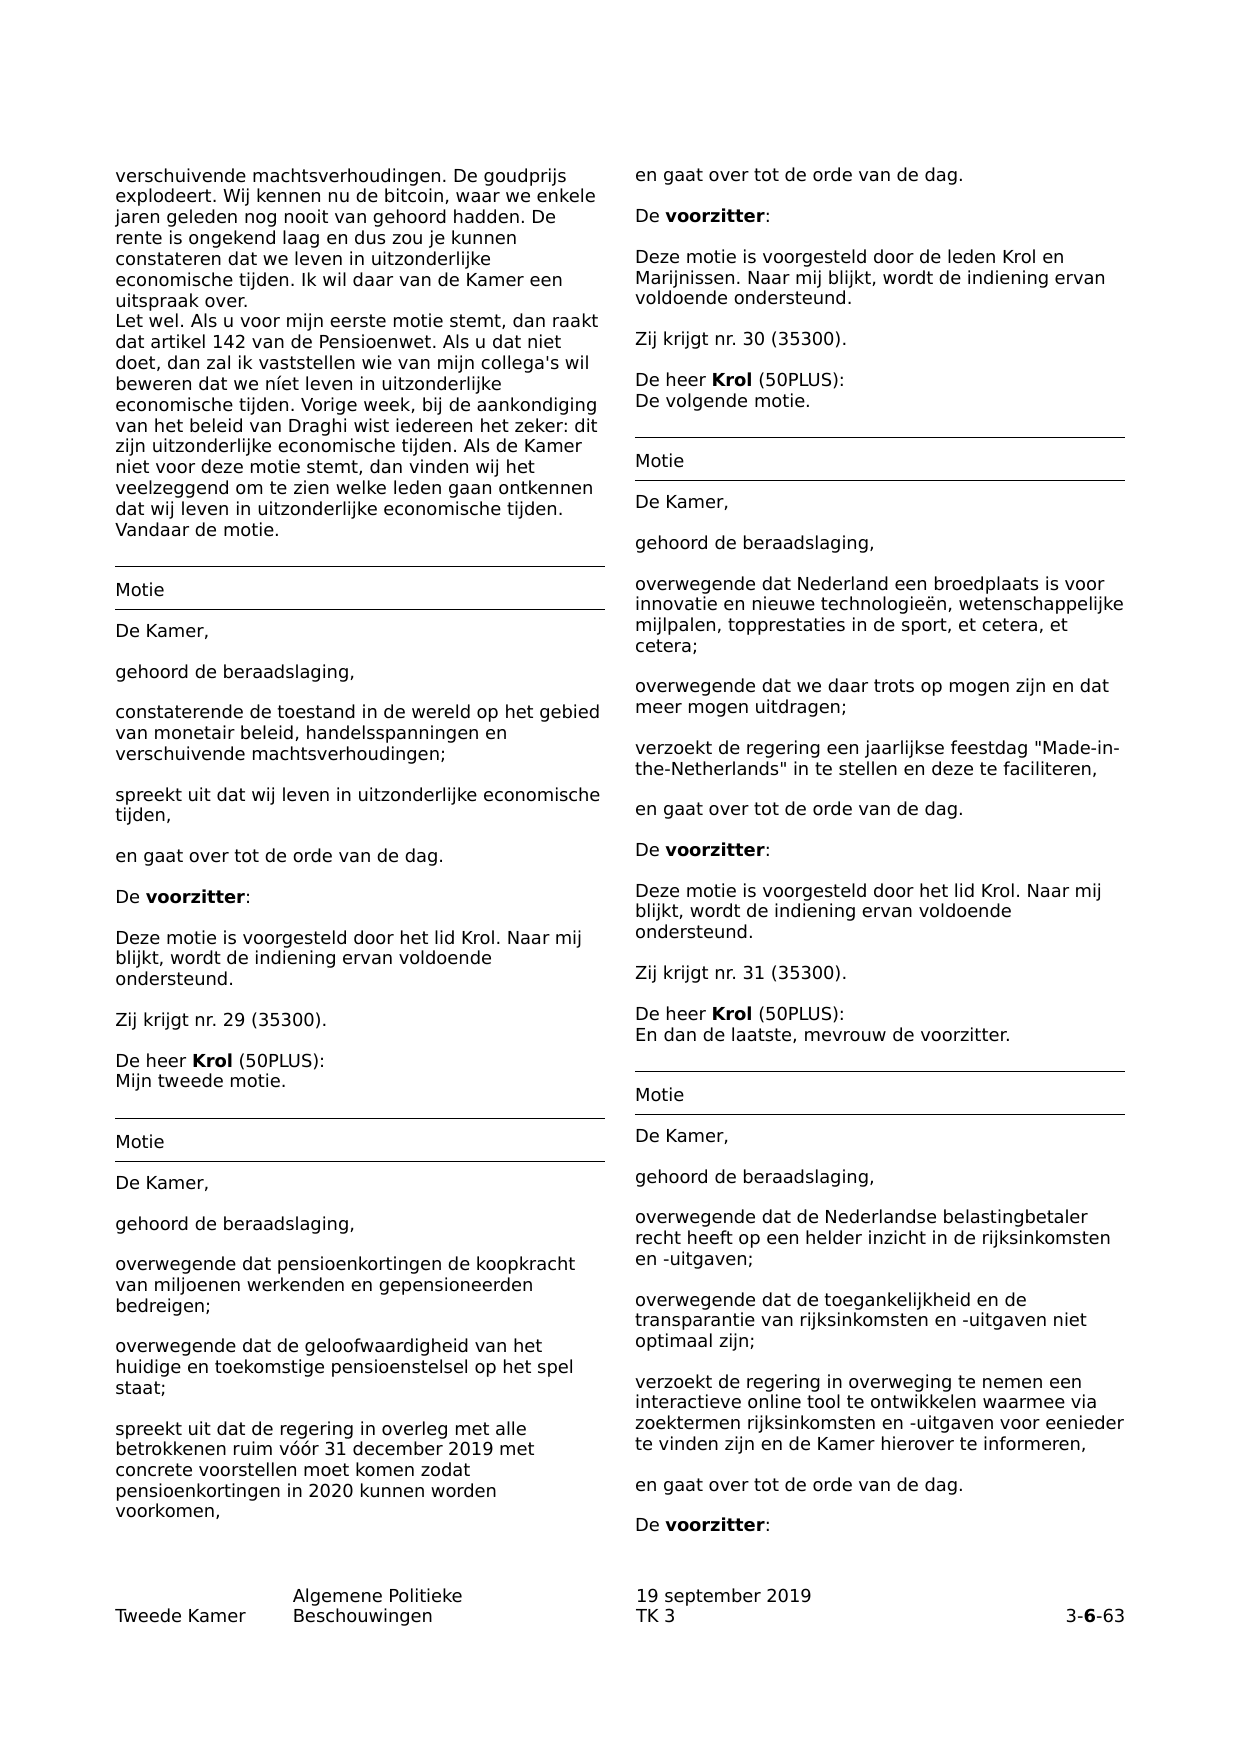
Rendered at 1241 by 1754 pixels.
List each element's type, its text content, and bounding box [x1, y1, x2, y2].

text De Kamer, [635, 1126, 1125, 1146]
text Motie [115, 1132, 605, 1153]
text verschuivende machtsverhoudingen. De goudprijs explodeert. Wij kennen nu de bitcoin, waar we enkele jaren geleden nog nooit van gehoord hadden. De rente is ongekend laag en dus zou je kunnen constateren dat we leven in uitzonderlijke economische tijden. Ik wil daar van de Kamer een uitspraak over. [115, 165, 605, 311]
text En dan de laatste, mevrouw de voorzitter. [635, 1024, 1125, 1045]
text De voorzitter: [635, 840, 1125, 861]
text overwegende dat de Nederlandse belastingbetaler recht heeft op een helder inzicht in de rijksinkomsten en -uitgaven; [635, 1207, 1125, 1269]
text Motie [115, 580, 605, 601]
text De voorzitter: [635, 206, 1125, 227]
text De heer Krol (50PLUS): [115, 1050, 605, 1071]
text De heer Krol (50PLUS): [635, 1003, 1125, 1024]
text Zij krijgt nr. 29 (35300). [115, 1010, 605, 1030]
text gehoord de beraadslaging, [115, 662, 605, 682]
text De Kamer, [115, 1173, 605, 1193]
text overwegende dat de geloofwaardigheid van het huidige en toekomstige pensioenstelsel op het spel staat; [115, 1336, 605, 1398]
text De voorzitter: [635, 1515, 1125, 1536]
text Deze motie is voorgesteld door het lid Krol. Naar mij blijkt, wordt de indiening ervan voldoende ondersteund. [635, 881, 1125, 943]
text en gaat over tot de orde van de dag. [635, 799, 1125, 820]
text en gaat over tot de orde van de dag. [115, 846, 605, 867]
text Let wel. Als u voor mijn eerste motie stemt, dan raakt dat artikel 142 van de Pensioenwet. Als u dat niet doet, dan zal ik vaststellen wie van mijn collega's wil beweren dat we níet leven in uitzonderlijke economische tijden. Vorige week, bij de aankondiging van het beleid van Draghi wist iedereen het zeker: dit zijn uitzonderlijke economische tijden. Als de Kamer niet voor deze motie stemt, dan vinden wij het veelzeggend om te zien welke leden gaan ontkennen dat wij leven in uitzonderlijke economische tijden. Vandaar de motie. [115, 311, 605, 540]
text spreekt uit dat de regering in overleg met alle betrokkenen ruim vóór 31 december 2019 met concrete voorstellen moet komen zodat pensioenkortingen in 2020 kunnen worden voorkomen, [115, 1418, 605, 1522]
text Mijn tweede motie. [115, 1071, 605, 1092]
text verzoekt de regering een jaarlijkse feestdag "Made-in-the-Netherlands" in te stellen en deze te faciliteren, [635, 738, 1125, 779]
text en gaat over tot de orde van de dag. [635, 1474, 1125, 1495]
text overwegende dat we daar trots op mogen zijn en dat meer mogen uitdragen; [635, 676, 1125, 718]
text overwegende dat de toegankelijkheid en de transparantie van rijksinkomsten en -uitgaven niet optimaal zijn; [635, 1289, 1125, 1352]
text Deze motie is voorgesteld door het lid Krol. Naar mij blijkt, wordt de indiening ervan voldoende ondersteund. [115, 927, 605, 990]
text De Kamer, [635, 492, 1125, 513]
text De Kamer, [115, 621, 605, 642]
text overwegende dat Nederland een broedplaats is voor innovatie en nieuwe technologieën, wetenschappelijke mijlpalen, topprestaties in de sport, et cetera, et cetera; [635, 573, 1125, 656]
text De voorzitter: [115, 887, 605, 907]
text Deze motie is voorgesteld door de leden Krol en Marijnissen. Naar mij blijkt, wordt de indiening ervan voldoende ondersteund. [635, 247, 1125, 309]
text spreekt uit dat wij leven in uitzonderlijke economische tijden, [115, 784, 605, 826]
text gehoord de beraadslaging, [115, 1213, 605, 1234]
text overwegende dat pensioenkortingen de koopkracht van miljoenen werkenden en gepensioneerden bedreigen; [115, 1254, 605, 1316]
text Motie [635, 1085, 1125, 1106]
text gehoord de beraadslaging, [635, 1166, 1125, 1187]
text constaterende de toestand in de wereld op het gebied van monetair beleid, handelsspanningen en verschuivende machtsverhoudingen; [115, 702, 605, 764]
text gehoord de beraadslaging, [635, 533, 1125, 553]
text De heer Krol (50PLUS): [635, 370, 1125, 390]
text en gaat over tot de orde van de dag. [635, 165, 1125, 186]
text verzoekt de regering in overweging te nemen een interactieve online tool te ontwikkelen waarmee via zoektermen rijksinkomsten en -uitgaven voor eenieder te vinden zijn en de Kamer hierover te informeren, [635, 1372, 1125, 1454]
text Zij krijgt nr. 31 (35300). [635, 963, 1125, 983]
text Zij krijgt nr. 30 (35300). [635, 329, 1125, 350]
text Motie [635, 451, 1125, 472]
text De volgende motie. [635, 390, 1125, 411]
